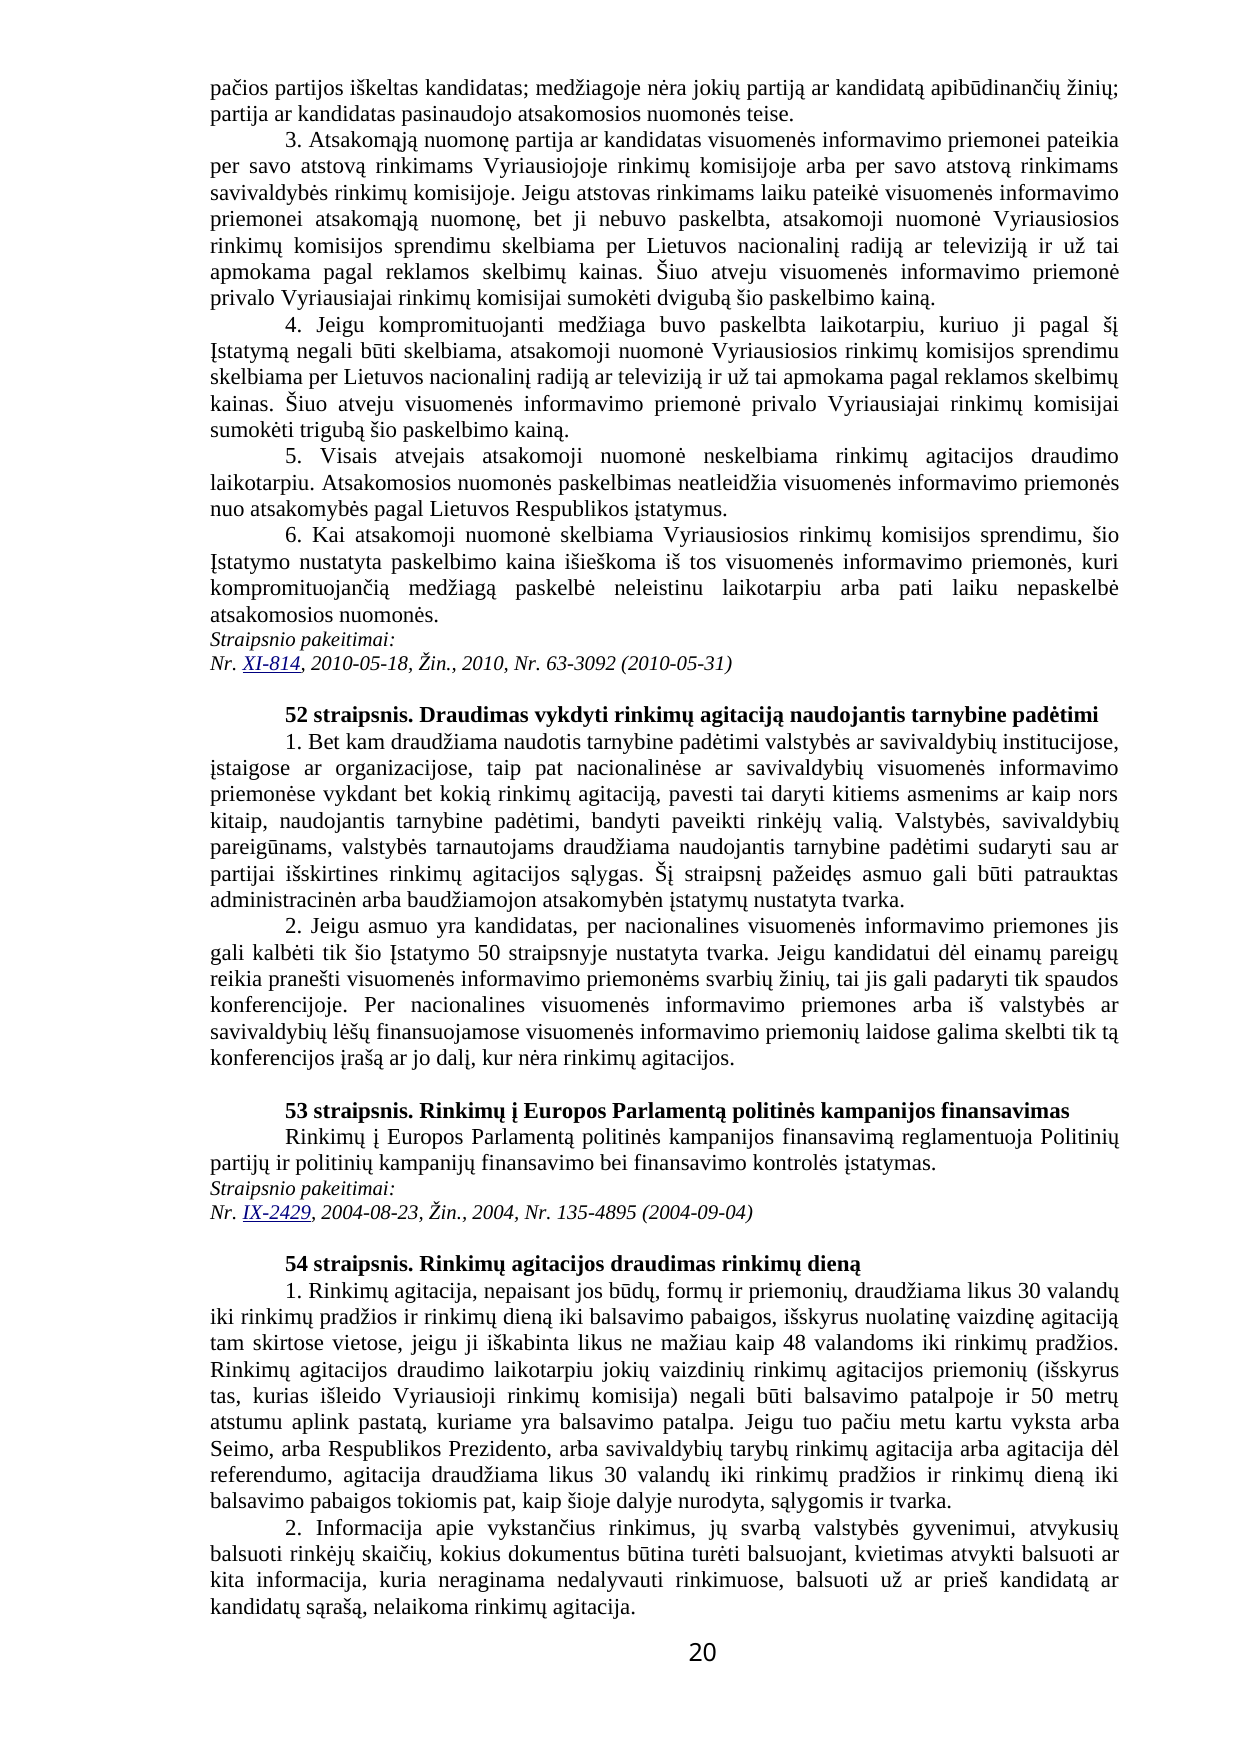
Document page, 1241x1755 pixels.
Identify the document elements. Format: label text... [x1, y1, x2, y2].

text Straipsnio pakeitimai: [210, 1176, 1120, 1200]
text 2. Informacija apie vykstančius rinkimus, jų svarbą valstybės gyvenimui, atvykusių balsuoti rinkėjų skaičių, kokius dokumentus būtina turėti balsuojant, kvietimas atvykti balsuoti ar kita informacija, kuria neraginama nedalyvauti rinkimuose, balsuoti už ar prieš kandidatą ar kandidatų sąrašą, nelaikoma rinkimų agitacija. [210, 1514, 1120, 1619]
text 1. Bet kam draudžiama naudotis tarnybine padėtimi valstybės ar savivaldybių institucijose, įstaigose ar organizacijose, taip pat nacionalinėse ar savivaldybių visuomenės informavimo priemonėse vykdant bet kokią rinkimų agitaciją, pavesti tai daryti kitiems asmenims ar kaip nors kitaip, naudojantis tarnybine padėtimi, bandyti paveikti rinkėjų valią. Valstybės, savivaldybių pareigūnams, valstybės tarnautojams draudžiama naudojantis tarnybine padėtimi sudaryti sau ar partijai išskirtines rinkimų agitacijos sąlygas. Šį straipsnį pažeidęs asmuo gali būti patrauktas administracinėn arba baudžiamojon atsakomybėn įstatymų nustatyta tvarka. [210, 728, 1120, 912]
text Nr. XI-814, 2010-05-18, Žin., 2010, Nr. 63-3092 (2010-05-31) [210, 651, 1120, 675]
text 52 straipsnis. Draudimas vykdyti rinkimų agitaciją naudojantis tarnybine padėtimi [285, 701, 1120, 728]
text Straipsnio pakeitimai: [210, 627, 1120, 651]
text 54 straipsnis. Rinkimų agitacijos draudimas rinkimų dieną [210, 1250, 1120, 1277]
text 6. Kai atsakomoji nuomonė skelbiama Vyriausiosios rinkimų komisijos sprendimu, šio Įstatymo nustatyta paskelbimo kaina išieškoma iš tos visuomenės informavimo priemonės, kuri kompromituojančią medžiagą paskelbė neleistinu laikotarpiu arba pati laiku nepaskelbė atsakomosios nuomonės. [210, 522, 1120, 627]
text 4. Jeigu kompromituojanti medžiaga buvo paskelbta laikotarpiu, kuriuo ji pagal šį Įstatymą negali būti skelbiama, atsakomoji nuomonė Vyriausiosios rinkimų komisijos sprendimu skelbiama per Lietuvos nacionalinį radiją ar televiziją ir už tai apmokama pagal reklamos skelbimų kainas. Šiuo atveju visuomenės informavimo priemonė privalo Vyriausiajai rinkimų komisijai sumokėti trigubą šio paskelbimo kainą. [210, 311, 1120, 442]
text 2. Jeigu asmuo yra kandidatas, per nacionalines visuomenės informavimo priemones jis gali kalbėti tik šio Įstatymo 50 straipsnyje nustatyta tvarka. Jeigu kandidatui dėl einamų pareigų reikia pranešti visuomenės informavimo priemonėms svarbių žinių, tai jis gali padaryti tik spaudos konferencijoje. Per nacionalines visuomenės informavimo priemones arba iš valstybės ar savivaldybių lėšų finansuojamose visuomenės informavimo priemonių laidose galima skelbti tik tą konferencijos įrašą ar jo dalį, kur nėra rinkimų agitacijos. [210, 912, 1120, 1070]
text Nr. IX-2429, 2004-08-23, Žin., 2004, Nr. 135-4895 (2004-09-04) [210, 1200, 1120, 1224]
text 1. Rinkimų agitacija, nepaisant jos būdų, formų ir priemonių, draudžiama likus 30 valandų iki rinkimų pradžios ir rinkimų dieną iki balsavimo pabaigos, išskyrus nuolatinę vaizdinę agitaciją tam skirtose vietose, jeigu ji iškabinta likus ne mažiau kaip 48 valandoms iki rinkimų pradžios. Rinkimų agitacijos draudimo laikotarpiu jokių vaizdinių rinkimų agitacijos priemonių (išskyrus tas, kurias išleido Vyriausioji rinkimų komisija) negali būti balsavimo patalpoje ir 50 metrų atstumu aplink pastatą, kuriame yra balsavimo patalpa. Jeigu tuo pačiu metu kartu vyksta arba Seimo, arba Respublikos Prezidento, arba savivaldybių tarybų rinkimų agitacija arba agitacija dėl referendumo, agitacija draudžiama likus 30 valandų iki rinkimų pradžios ir rinkimų dieną iki balsavimo pabaigos tokiomis pat, kaip šioje dalyje nurodyta, sąlygomis ir tvarka. [210, 1277, 1120, 1514]
text pačios partijos iškeltas kandidatas; medžiagoje nėra jokių partiją ar kandidatą apibūdinančių žinių; partija ar kandidatas pasinaudojo atsakomosios nuomonės teise. [210, 73, 1120, 126]
text 3. Atsakomąją nuomonę partija ar kandidatas visuomenės informavimo priemonei pateikia per savo atstovą rinkimams Vyriausiojoje rinkimų komisijoje arba per savo atstovą rinkimams savivaldybės rinkimų komisijoje. Jeigu atstovas rinkimams laiku pateikė visuomenės informavimo priemonei atsakomąją nuomonę, bet ji nebuvo paskelbta, atsakomoji nuomonė Vyriausiosios rinkimų komisijos sprendimu skelbiama per Lietuvos nacionalinį radiją ar televiziją ir už tai apmokama pagal reklamos skelbimų kainas. Šiuo atveju visuomenės informavimo priemonė privalo Vyriausiajai rinkimų komisijai sumokėti dvigubą šio paskelbimo kainą. [210, 126, 1120, 311]
text 5. Visais atvejais atsakomoji nuomonė neskelbiama rinkimų agitacijos draudimo laikotarpiu. Atsakomosios nuomonės paskelbimas neatleidžia visuomenės informavimo priemonės nuo atsakomybės pagal Lietuvos Respublikos įstatymus. [210, 442, 1120, 522]
text 53 straipsnis. Rinkimų į Europos Parlamentą politinės kampanijos finansavimas [285, 1097, 1120, 1123]
text Rinkimų į Europos Parlamentą politinės kampanijos finansavimą reglamentuoja Politinių partijų ir politinių kampanijų finansavimo bei finansavimo kontrolės įstatymas. [210, 1123, 1120, 1176]
